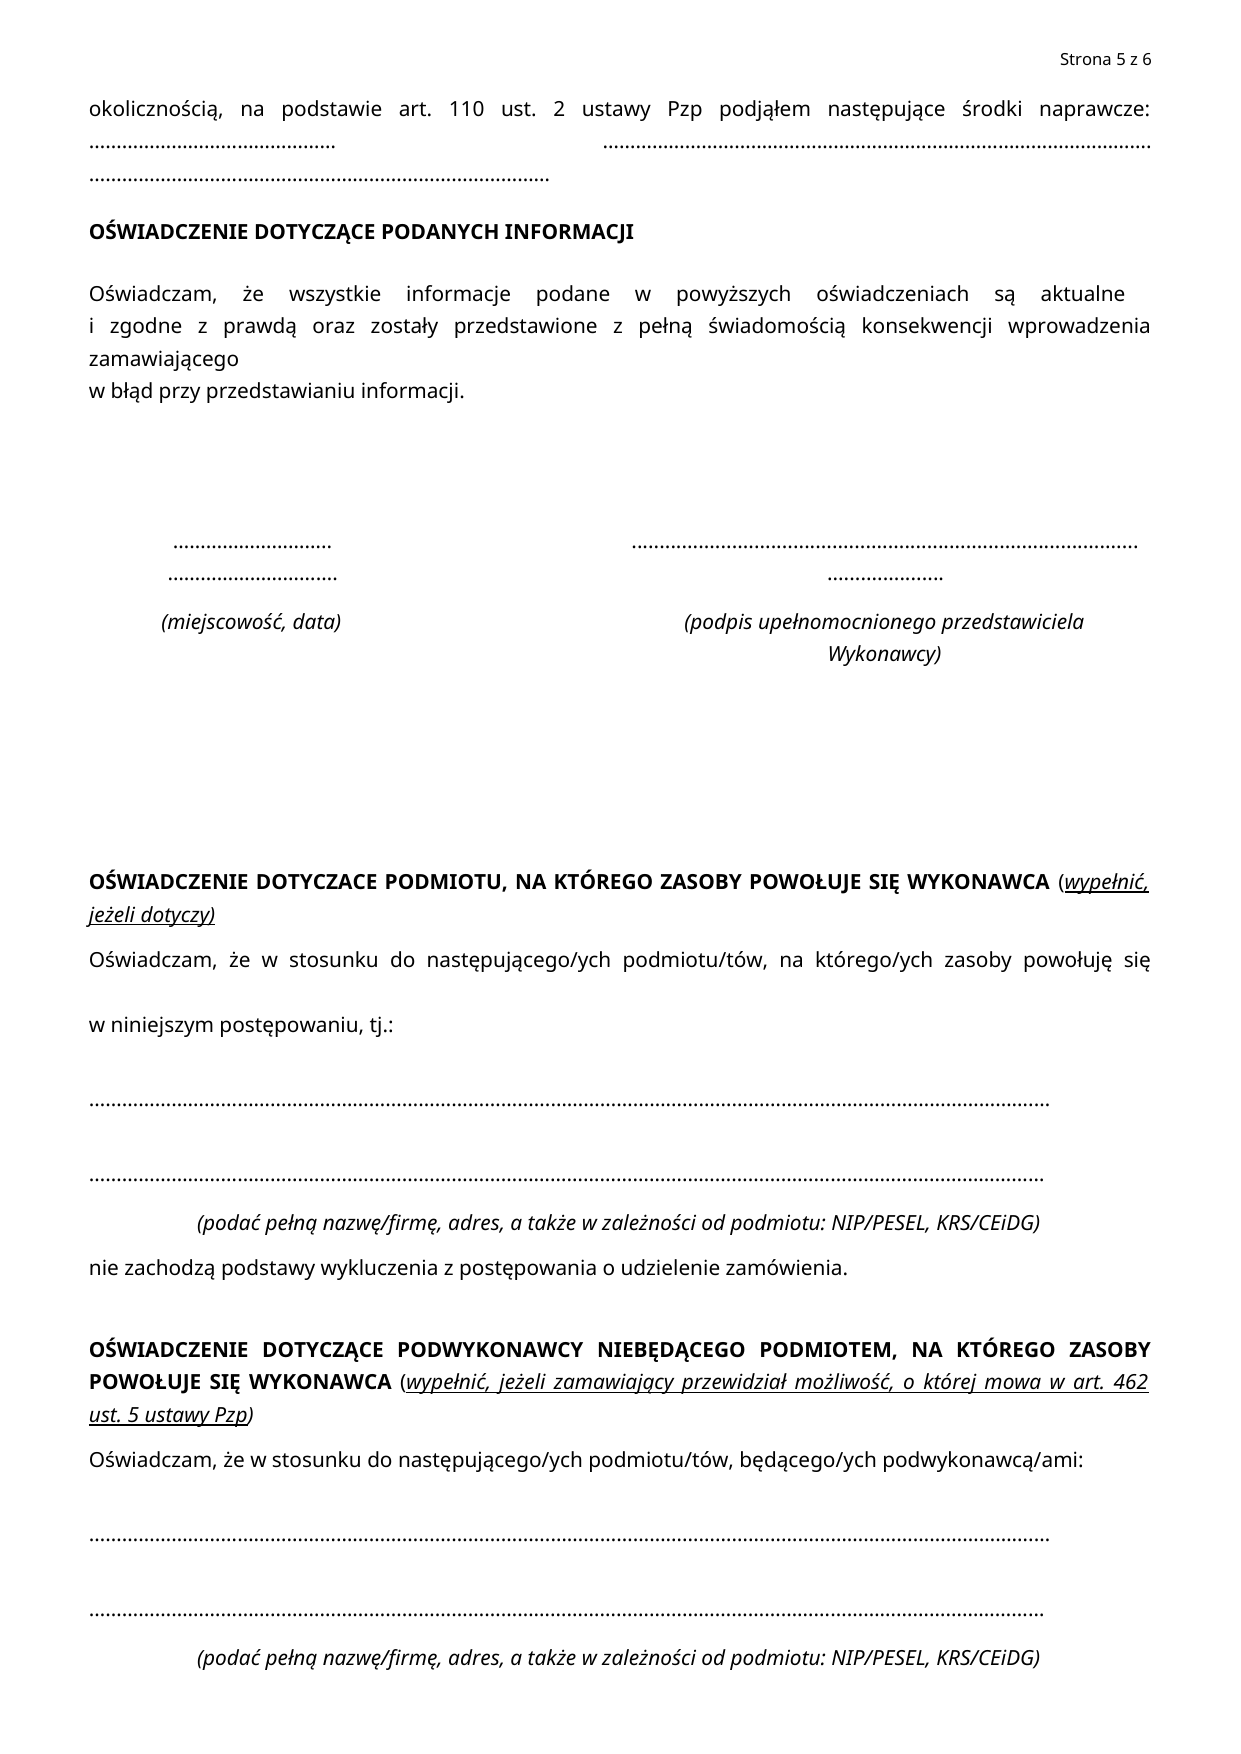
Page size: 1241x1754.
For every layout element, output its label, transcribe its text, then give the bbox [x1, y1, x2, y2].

text okolicznością, na podstawie art. 110 ust. 2 ustawy Pzp podjąłem następujące środki naprawcze: ……………………………………… ……………………………………………………………………………………….………………………………………………………………………… [89, 94, 1152, 188]
text OŚWIADCZENIE DOTYCZĄCE PODANYCH INFORMACJI [89, 217, 1152, 245]
text OŚWIADCZENIE DOTYCZĄCE PODWYKONAWCY NIEBĘDĄCEGO PODMIOTEM, NA KTÓREGO ZASOBY POWOŁUJE SIĘ WYKONAWCA (wypełnić, jeżeli zamawiający przewidział możliwość, o której mowa w art. 462 ust. 5 ustawy Pzp) [89, 1335, 1152, 1428]
text (podać pełną nazwę/firmę, adres, a także w zależności od podmiotu: NIP/PESEL, KRS/CEiDG) [89, 1643, 1152, 1671]
table_header ………………………..…………………………. [89, 426, 508, 607]
text Oświadczam, że w stosunku do następującego/ych podmiotu/tów, będącego/ych podwykonawcą/ami: [89, 1445, 1152, 1474]
text ………………………………………………………………………………………………………………………………………………………… [89, 1594, 1152, 1622]
text (podać pełną nazwę/firmę, adres, a także w zależności od podmiotu: NIP/PESEL, KRS/CEiDG) [89, 1208, 1152, 1236]
text ……………………………………………………………………..….…………………………………………………………………………….… [89, 1084, 1152, 1113]
text Oświadczam, że wszystkie informacje podane w powyższych oświadczeniach są aktualne i zgodne z prawdą oraz zostały przedstawione z pełną świadomością konsekwencji wprowadzenia zamawiającego w błąd przy przedstawianiu informacji. [89, 279, 1152, 405]
text OŚWIADCZENIE DOTYCZACE PODMIOTU, NA KTÓREGO ZASOBY POWOŁUJE SIĘ WYKONAWCA (wypełnić, jeżeli dotyczy) [89, 867, 1152, 928]
table_header ................................................................................................................ [508, 426, 1152, 607]
table_cell (podpis upełnomocnionego przedstawiciela Wykonawcy) [508, 607, 1152, 672]
text Oświadczam, że w stosunku do następującego/ych podmiotu/tów, na którego/ych zasoby powołuję się w niniejszym postępowaniu, tj.: [89, 945, 1152, 1038]
text ………………………………………………………………………………………………………………………………………………………… [89, 1159, 1152, 1187]
text ……………………………………………………………………..….…………………………………………………………………………….… [89, 1519, 1152, 1548]
table_cell (miejscowość, data) [89, 607, 508, 672]
text nie zachodzą podstawy wykluczenia z postępowania o udzielenie zamówienia. [89, 1253, 1152, 1281]
